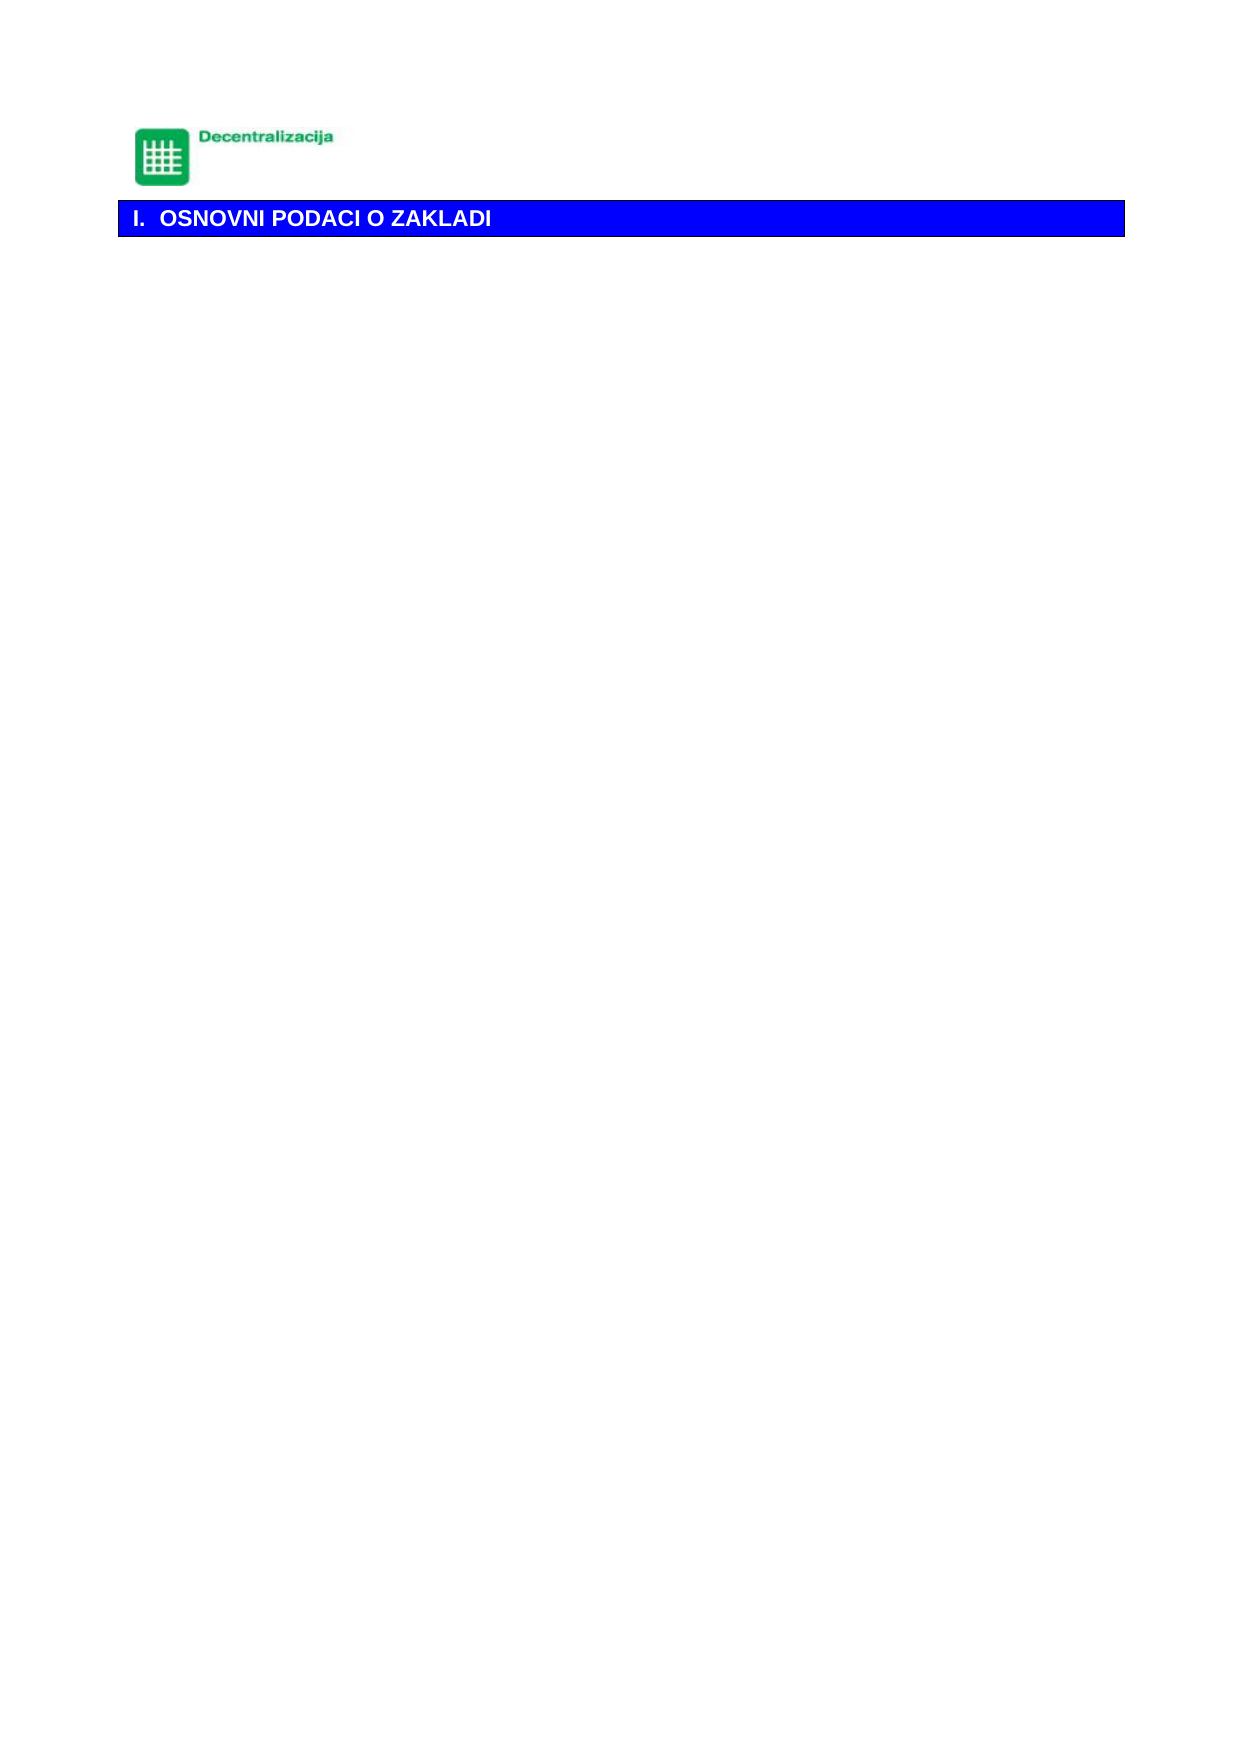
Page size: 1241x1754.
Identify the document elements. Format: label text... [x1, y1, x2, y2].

table_header OSNOVNI PODACI O ZAKLADI [159, 201, 1124, 236]
picture [134, 127, 360, 186]
table_header I. [119, 201, 159, 236]
